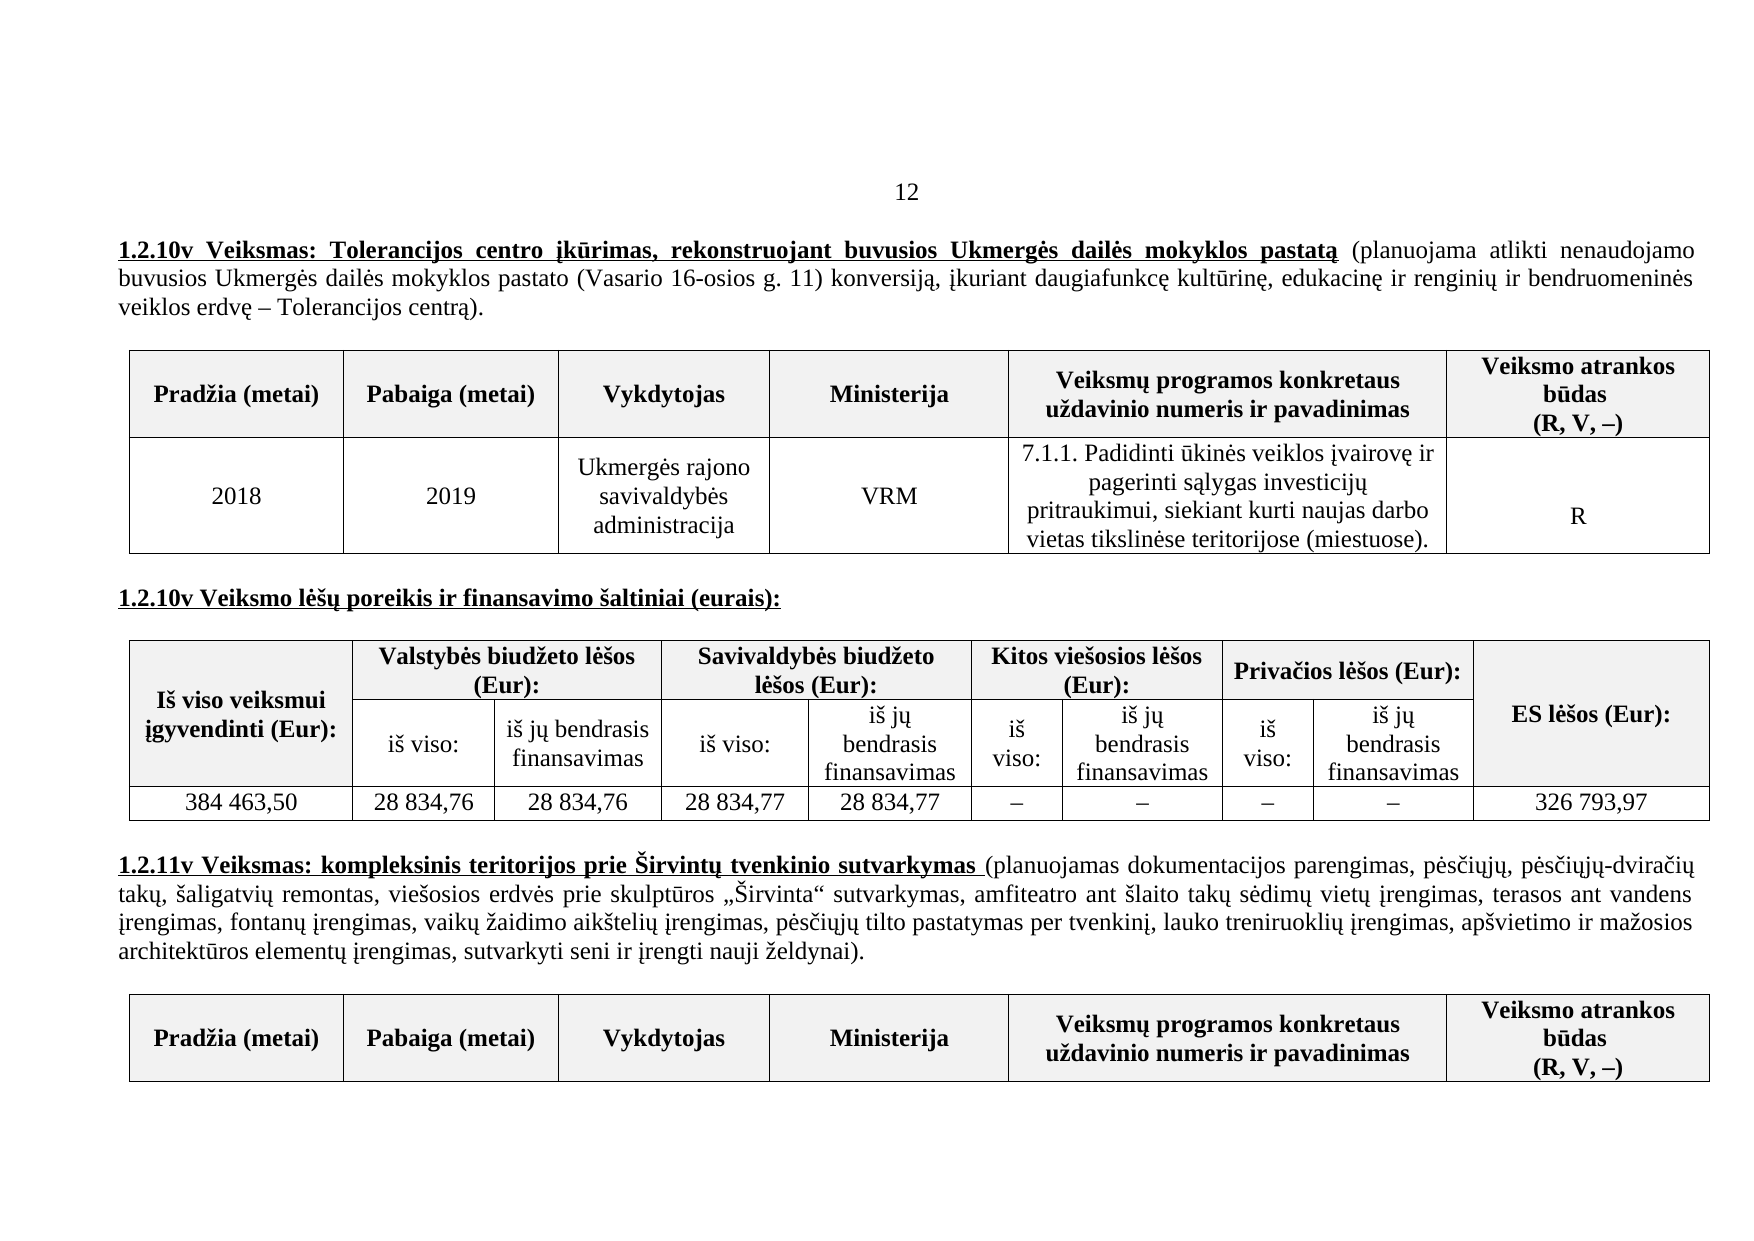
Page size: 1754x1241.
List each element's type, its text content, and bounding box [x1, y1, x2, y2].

table_cell 326 793,97 [1474, 787, 1709, 820]
table_cell 28 834,76 [353, 787, 494, 820]
table_cell iš viso: [1223, 700, 1313, 786]
table_cell Ukmergės rajono savivaldybės administracija [559, 438, 769, 553]
table_cell – [1314, 787, 1473, 820]
table_header Pradžia (metai) [130, 995, 343, 1081]
table_header ES lėšos (Eur): [1474, 641, 1709, 786]
table_cell iš viso: [353, 700, 494, 786]
table_header Savivaldybės biudžeto lėšos (Eur): [662, 641, 971, 699]
table_header Veiksmo atrankos būdas (R, V, –) [1447, 995, 1709, 1081]
text 1.2.10v Veiksmo lėšų poreikis ir finansavimo šaltiniai (eurais): [118, 583, 1695, 612]
table_header Veiksmų programos konkretaus uždavinio numeris ir pavadinimas [1009, 351, 1446, 437]
table_header Vykdytojas [559, 351, 769, 437]
table_cell – [972, 787, 1062, 820]
table_cell iš jų bendrasis finansavimas [809, 700, 971, 786]
table_cell 2019 [344, 438, 558, 553]
table_header Pradžia (metai) [130, 351, 343, 437]
table_cell 28 834,76 [495, 787, 661, 820]
text 1.2.11v Veiksmas: kompleksinis teritorijos prie Širvintų tvenkinio sutvarkymas (planuojamas dokumentacijos parengimas, pėsčiųjų, pėsčiųjų-dviračių takų, šaligatvių remontas, viešosios erdvės prie skulptūros „Širvinta“ sutvarkymas, amfiteatro ant šlaito takų sėdimų vietų įrengimas, terasos ant vandens įrengimas, fontanų įrengimas, vaikų žaidimo aikštelių įrengimas, pėsčiųjų tilto pastatymas per tvenkinį, lauko treniruoklių įrengimas, apšvietimo ir mažosios architektūros elementų įrengimas, sutvarkyti seni ir įrengti nauji želdynai). [118, 850, 1695, 965]
table_header Privačios lėšos (Eur): [1223, 641, 1473, 699]
table_cell iš viso: [662, 700, 808, 786]
table_header Ministerija [770, 995, 1008, 1081]
table_cell VRM [770, 438, 1008, 553]
table_cell 2018 [130, 438, 343, 553]
table_cell – [1223, 787, 1313, 820]
table_header Kitos viešosios lėšos (Eur): [972, 641, 1222, 699]
table_cell 28 834,77 [662, 787, 808, 820]
table_header Vykdytojas [559, 995, 769, 1081]
table_header Valstybės biudžeto lėšos (Eur): [353, 641, 661, 699]
table_header Iš viso veiksmui įgyvendinti (Eur): [130, 641, 352, 786]
table_header Pabaiga (metai) [344, 351, 558, 437]
table_cell iš jų bendrasis finansavimas [1063, 700, 1222, 786]
table_cell 28 834,77 [809, 787, 971, 820]
table_header Pabaiga (metai) [344, 995, 558, 1081]
table_header Veiksmo atrankos būdas (R, V, –) [1447, 351, 1709, 437]
table_cell R [1447, 438, 1709, 553]
table_cell iš viso: [972, 700, 1062, 786]
table_header Veiksmų programos konkretaus uždavinio numeris ir pavadinimas [1009, 995, 1446, 1081]
table_cell iš jų bendrasis finansavimas [1314, 700, 1473, 786]
table_cell iš jų bendrasis finansavimas [495, 700, 661, 786]
table_cell – [1063, 787, 1222, 820]
text 1.2.10v Veiksmas: Tolerancijos centro įkūrimas, rekonstruojant buvusios Ukmergės dailės mokyklos pastatą (planuojama atlikti nenaudojamo buvusios Ukmergės dailės mokyklos pastato (Vasario 16-osios g. 11) konversiją, įkuriant daugiafunkcę kultūrinę, edukacinę ir renginių ir bendruomeninės veiklos erdvę – Tolerancijos centrą). [118, 235, 1695, 321]
table_header Ministerija [770, 351, 1008, 437]
table_cell 384 463,50 [130, 787, 352, 820]
table_cell 7.1.1. Padidinti ūkinės veiklos įvairovę ir pagerinti sąlygas investicijų pritraukimui, siekiant kurti naujas darbo vietas tikslinėse teritorijose (miestuose). [1009, 438, 1446, 553]
